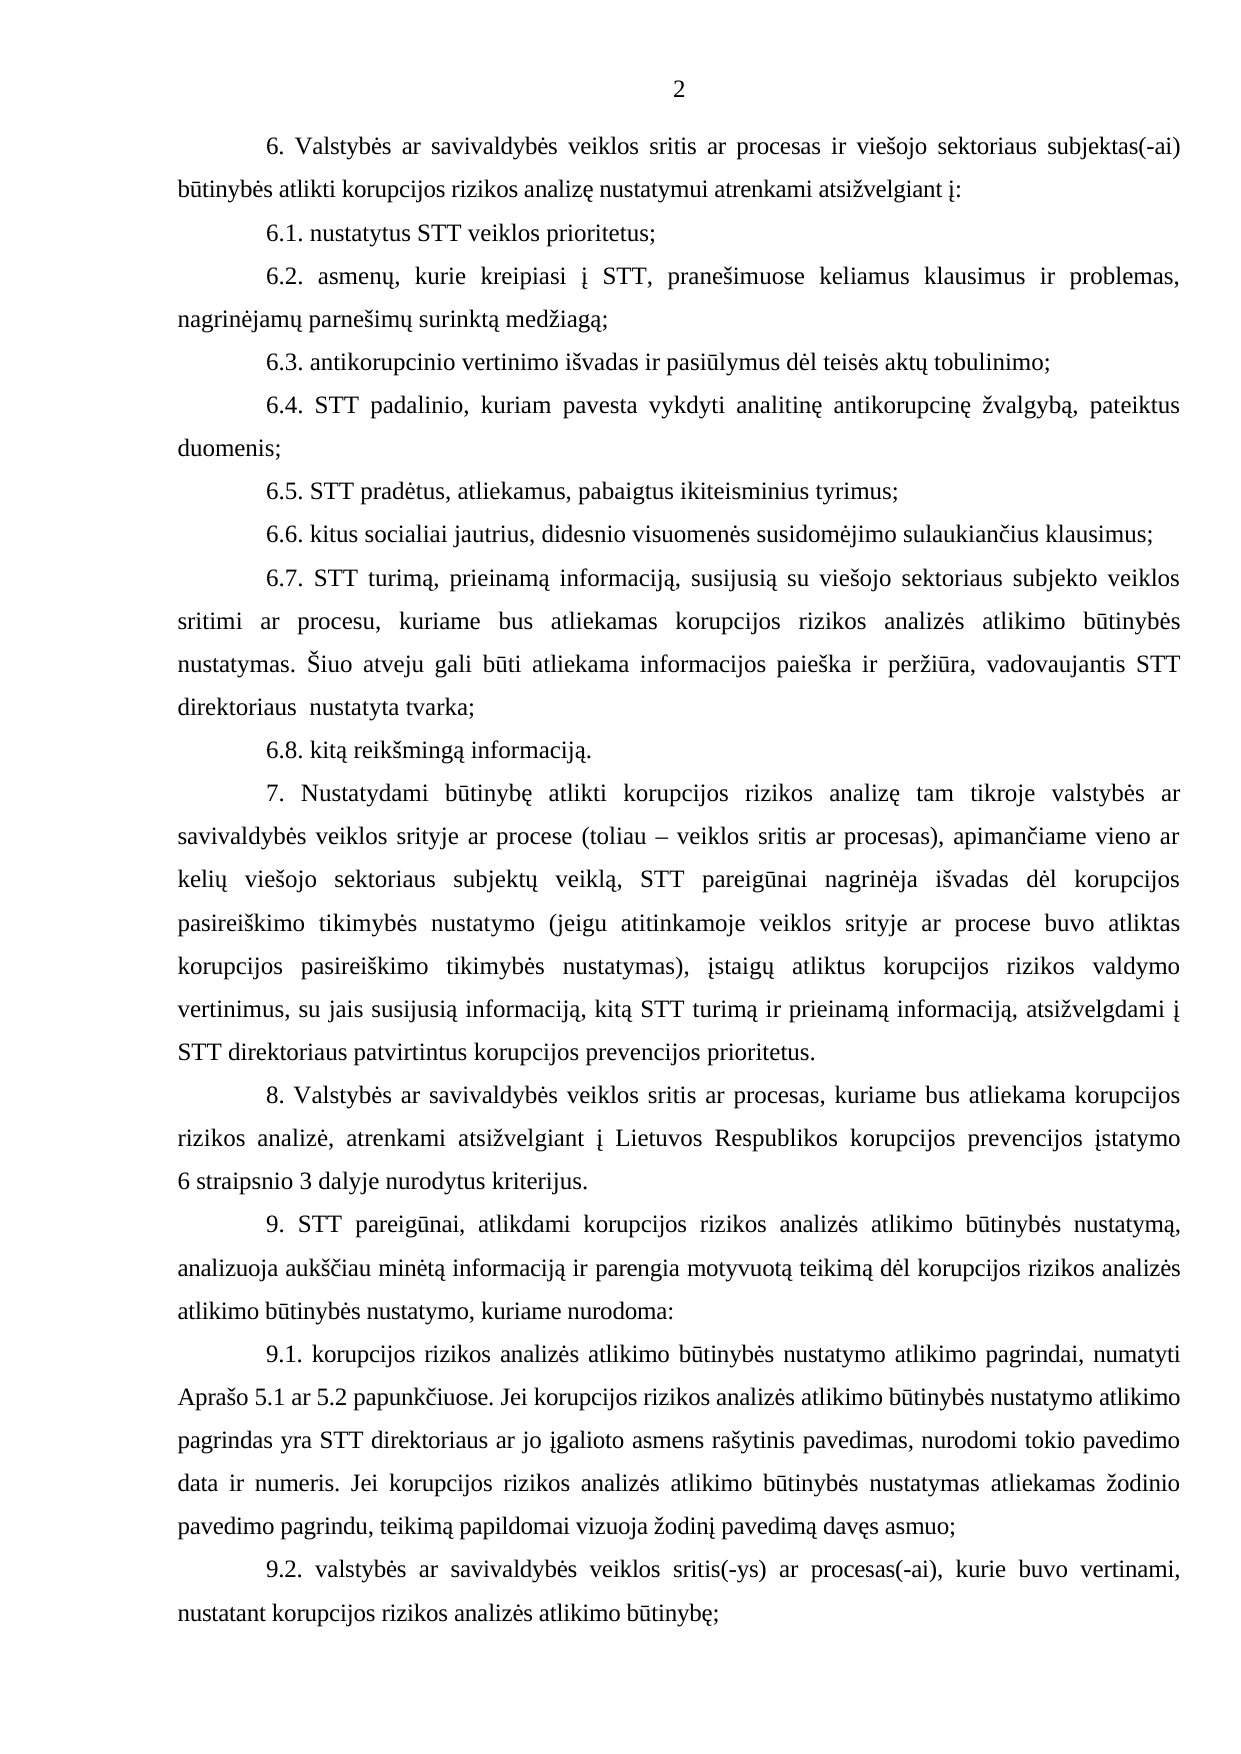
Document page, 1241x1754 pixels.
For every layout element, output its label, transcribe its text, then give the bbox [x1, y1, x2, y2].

text 6.8. kitą reikšmingą informaciją. [177, 735, 1181, 764]
text 6.3. antikorupcinio vertinimo išvadas ir pasiūlymus dėl teisės aktų tobulinimo; [177, 347, 1181, 376]
text 6. Valstybės ar savivaldybės veiklos sritis ar procesas ir viešojo sektoriaus subjektas(-ai) būtinybės atlikti korupcijos rizikos analizę nustatymui atrenkami atsižvelgiant į: [177, 131, 1181, 203]
text 9. STT pareigūnai, atlikdami korupcijos rizikos analizės atlikimo būtinybės nustatymą, analizuoja aukščiau minėtą informaciją ir parengia motyvuotą teikimą dėl korupcijos rizikos analizės atlikimo būtinybės nustatymo, kuriame nurodoma: [177, 1209, 1181, 1324]
text 6.5. STT pradėtus, atliekamus, pabaigtus ikiteisminius tyrimus; [177, 476, 1181, 505]
text 9.1. korupcijos rizikos analizės atlikimo būtinybės nustatymo atlikimo pagrindai, numatyti Aprašo 5.1 ar 5.2 papunkčiuose. Jei korupcijos rizikos analizės atlikimo būtinybės nustatymo atlikimo pagrindas yra STT direktoriaus ar jo įgalioto asmens rašytinis pavedimas, nurodomi tokio pavedimo data ir numeris. Jei korupcijos rizikos analizės atlikimo būtinybės nustatymas atliekamas žodinio pavedimo pagrindu, teikimą papildomai vizuoja žodinį pavedimą davęs asmuo; [177, 1339, 1181, 1540]
text 6.6. kitus socialiai jautrius, didesnio visuomenės susidomėjimo sulaukiančius klausimus; [177, 519, 1181, 548]
text 6.4. STT padalinio, kuriam pavesta vykdyti analitinę antikorupcinę žvalgybą, pateiktus duomenis; [177, 390, 1181, 462]
text 7. Nustatydami būtinybę atlikti korupcijos rizikos analizę tam tikroje valstybės ar savivaldybės veiklos srityje ar procese (toliau – veiklos sritis ar procesas), apimančiame vieno ar kelių viešojo sektoriaus subjektų veiklą, STT pareigūnai nagrinėja išvadas dėl korupcijos pasireiškimo tikimybės nustatymo (jeigu atitinkamoje veiklos srityje ar procese buvo atliktas korupcijos pasireiškimo tikimybės nustatymas), įstaigų atliktus korupcijos rizikos valdymo vertinimus, su jais susijusią informaciją, kitą STT turimą ir prieinamą informaciją, atsižvelgdami į STT direktoriaus patvirtintus korupcijos prevencijos prioritetus. [177, 778, 1181, 1066]
text 6.2. asmenų, kurie kreipiasi į STT, pranešimuose keliamus klausimus ir problemas, nagrinėjamų parnešimų surinktą medžiagą; [177, 261, 1181, 333]
text 6.1. nustatytus STT veiklos prioritetus; [177, 218, 1181, 246]
text 8. Valstybės ar savivaldybės veiklos sritis ar procesas, kuriame bus atliekama korupcijos rizikos analizė, atrenkami atsižvelgiant į Lietuvos Respublikos korupcijos prevencijos įstatymo 6 straipsnio 3 dalyje nurodytus kriterijus. [177, 1080, 1181, 1195]
text 9.2. valstybės ar savivaldybės veiklos sritis(-ys) ar procesas(-ai), kurie buvo vertinami, nustatant korupcijos rizikos analizės atlikimo būtinybę; [177, 1554, 1181, 1626]
text 6.7. STT turimą, prieinamą informaciją, susijusią su viešojo sektoriaus subjekto veiklos sritimi ar procesu, kuriame bus atliekamas korupcijos rizikos analizės atlikimo būtinybės nustatymas. Šiuo atveju gali būti atliekama informacijos paieška ir peržiūra, vadovaujantis STT direktoriaus nustatyta tvarka; [177, 563, 1181, 721]
